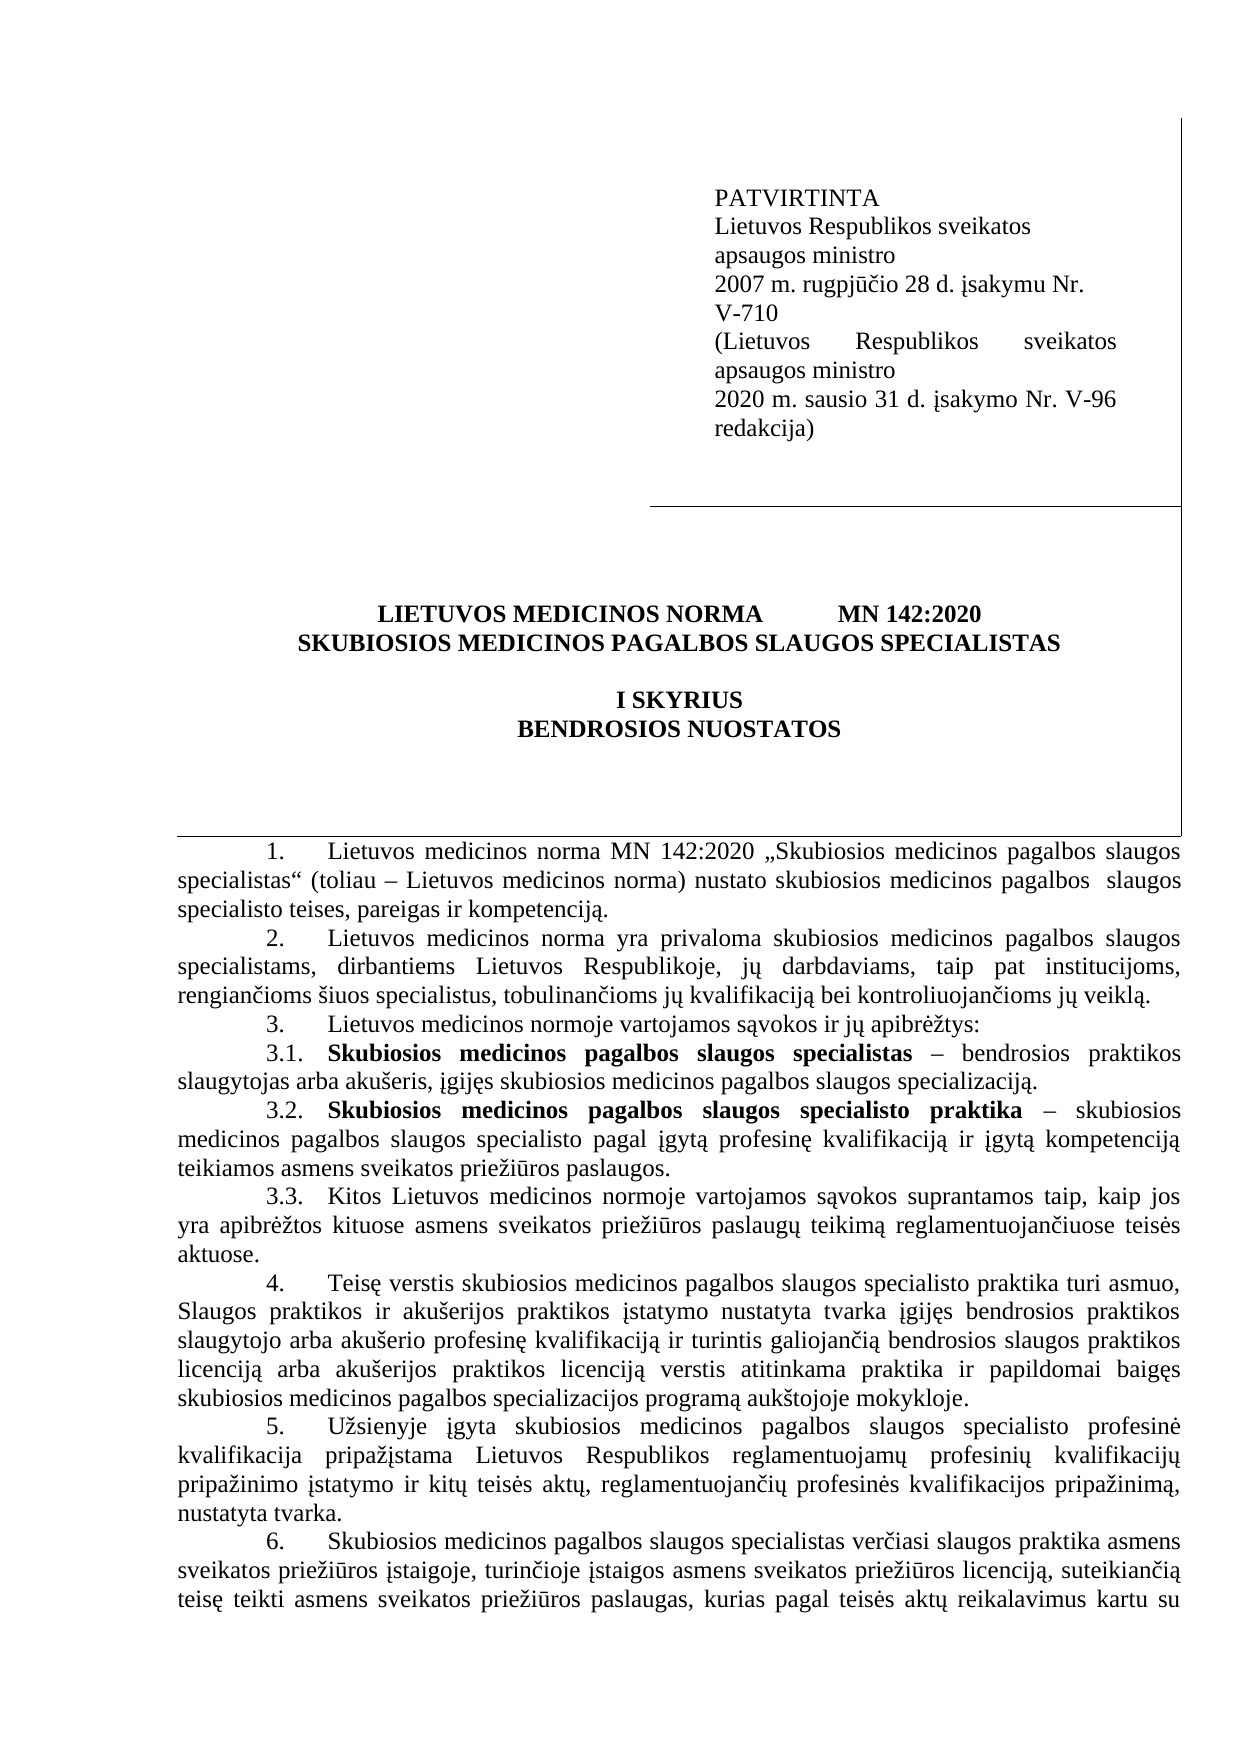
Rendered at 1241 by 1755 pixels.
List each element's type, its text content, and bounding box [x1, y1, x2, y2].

text 1. Lietuvos medicinos norma MN 142:2020 „Skubiosios medicinos pagalbos slaugos specialistas“ (toliau – Lietuvos medicinos norma) nustato skubiosios medicinos pagalbos slaugos specialisto teises, pareigas ir kompetenciją. [177, 836, 1181, 923]
text 2. Lietuvos medicinos norma yra privaloma skubiosios medicinos pagalbos slaugos specialistams, dirbantiems Lietuvos Respublikoje, jų darbdaviams, taip pat institucijoms, rengiančioms šiuos specialistus, tobulinančioms jų kvalifikaciją bei kontroliuojančioms jų veiklą. [177, 923, 1181, 1009]
text 3.2. Skubiosios medicinos pagalbos slaugos specialisto praktika – skubiosios medicinos pagalbos slaugos specialisto pagal įgytą profesinę kvalifikaciją ir įgytą kompetenciją teikiamos asmens sveikatos priežiūros paslaugos. [177, 1095, 1181, 1181]
text 5. Užsienyje įgyta skubiosios medicinos pagalbos slaugos specialisto profesinė kvalifikacija pripažįstama Lietuvos Respublikos reglamentuojamų profesinių kvalifikacijų pripažinimo įstatymo ir kitų teisės aktų, reglamentuojančių profesinės kvalifikacijos pripažinimą, nustatyta tvarka. [177, 1411, 1181, 1526]
text (Lietuvos Respublikos sveikatos apsaugos ministro [650, 326, 1181, 384]
text 4. Teisę verstis skubiosios medicinos pagalbos slaugos specialisto praktika turi asmuo, Slaugos praktikos ir akušerijos praktikos įstatymo nustatyta tvarka įgijęs bendrosios praktikos slaugytojo arba akušerio profesinę kvalifikaciją ir turintis galiojančią bendrosios slaugos praktikos licenciją arba akušerijos praktikos licenciją verstis atitinkama praktika ir papildomai baigęs skubiosios medicinos pagalbos specializacijos programą aukštojoje mokykloje. [177, 1268, 1181, 1411]
text SKUBIOSIOS MEDICINOS PAGALBOS SLAUGOS SPECIALISTAS [177, 628, 1181, 657]
text 3.3. Kitos Lietuvos medicinos normoje vartojamos sąvokos suprantamos taip, kaip jos yra apibrėžtos kituose asmens sveikatos priežiūros paslaugų teikimą reglamentuojančiuose teisės aktuose. [177, 1181, 1181, 1268]
text BENDROSIOS NUOSTATOS [177, 714, 1181, 743]
text 3.1. Skubiosios medicinos pagalbos slaugos specialistas – bendrosios praktikos slaugytojas arba akušeris, įgijęs skubiosios medicinos pagalbos slaugos specializaciją. [177, 1038, 1181, 1095]
text 6. Skubiosios medicinos pagalbos slaugos specialistas verčiasi slaugos praktika asmens sveikatos priežiūros įstaigoje, turinčioje įstaigos asmens sveikatos priežiūros licenciją, suteikiančią teisę teikti asmens sveikatos priežiūros paslaugas, kurias pagal teisės aktų reikalavimus kartu su [177, 1526, 1181, 1613]
text I SKYRIUS [177, 686, 1181, 714]
text Lietuvos Respublikos sveikatos apsaugos ministro [650, 211, 1181, 269]
text 2007 m. rugpjūčio 28 d. įsakymu Nr. V-710 [650, 269, 1181, 326]
text PATVIRTINTA [650, 118, 1181, 211]
text LIETUVOS MEDICINOS NORMA MN 142:2020 [177, 599, 1181, 628]
text 2020 m. sausio 31 d. įsakymo Nr. V-96 redakcija) [650, 384, 1181, 506]
text 3. Lietuvos medicinos normoje vartojamos sąvokos ir jų apibrėžtys: [177, 1009, 1181, 1038]
